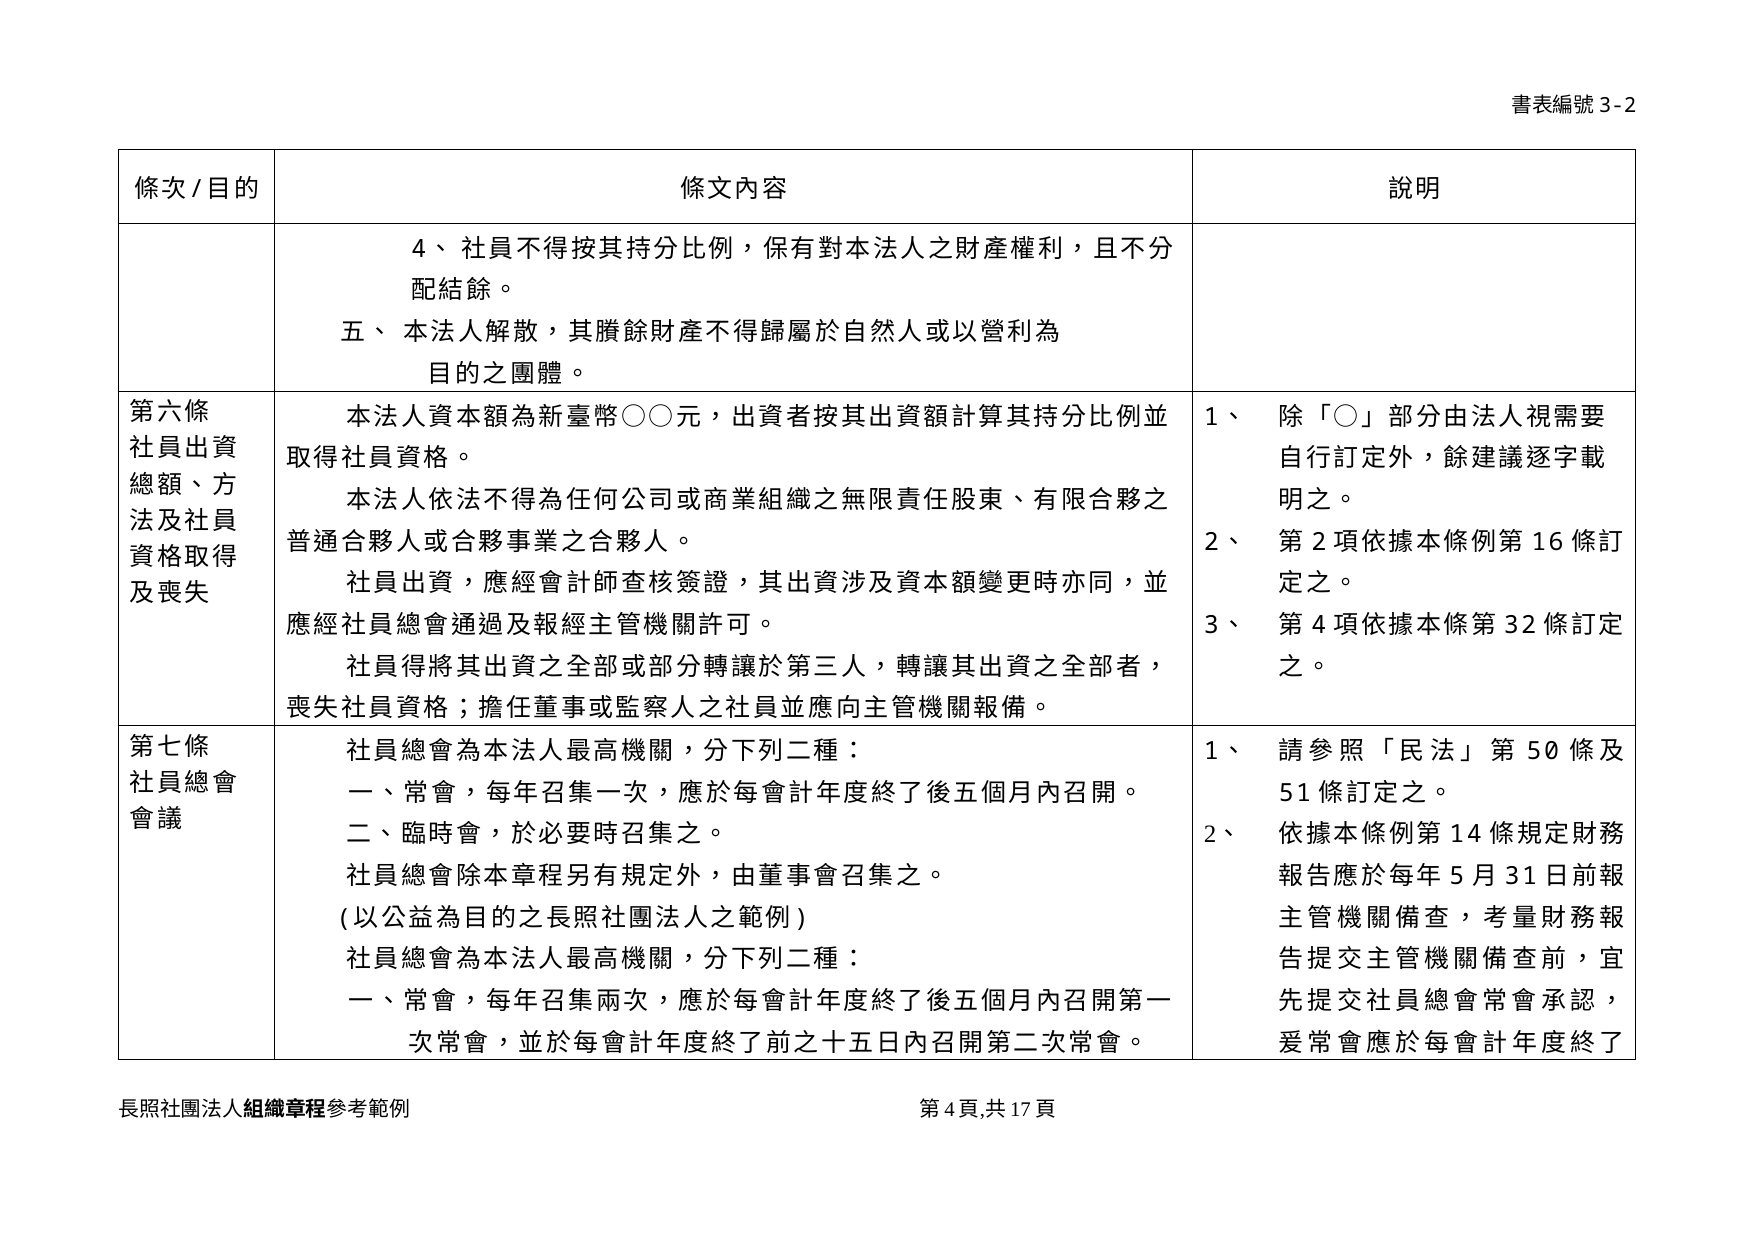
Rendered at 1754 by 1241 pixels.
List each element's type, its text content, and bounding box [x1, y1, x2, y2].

table_cell 本法人由社員所組織，就其出資額為限，對本法人負其責任。 社員有依本章程及法令之規定，享有社員權利並負擔其義務： 參與社員總會之常會與臨時會。 選任董事或監察人。 經社員總會決議，並經主管機關核准，始得減資。 (範例一) 社員按其持分比例，保有對本法人之財產權利；如有結餘，得予以分配。 本法人解散，除合併或破產外，於清償債務後，賸餘財產按各社員持分分派。 (範例二) 四、 社員按其持分比例，保有對本法人之財產權利；但不分配 結餘；如累積結餘達本法人資本額百分之○○得分配。 五、 本法人解散，除合併或破產外，於清償債務後，賸餘財產 按各社員持分分派。 (以公益為目的之長照社團法人之範例) 社員不得按其持分比例，保有對本法人之財產權利，且不分配結餘。 五、 本法人解散，其賸餘財產不得歸屬於自然人或以營利為 目的之團體。 [275, 224, 1192, 391]
table_cell [1193, 224, 1635, 391]
table_cell 請參照「民法」第50條及51條訂定之。 依據本條例第14條規定財務報告應於每年5月31日前報主管機關備查，考量財務報告提交主管機關備查前，宜先提交社員總會常會承認，爰常會應於每會計年度終了後5個月內召開。 建議逐字載明之。 [1193, 726, 1635, 1059]
table_cell 社員總會為本法人最高機關，分下列二種： 一、常會，每年召集一次，應於每會計年度終了後五個月內召開。 二、臨時會，於必要時召集之。 社員總會除本章程另有規定外，由董事會召集之。 (以公益為目的之長照社團法人之範例) 社員總會為本法人最高機關，分下列二種： 一、常會，每年召集兩次，應於每會計年度終了後五個月內召開第一次常會，並於每會計年度終了前之十五日內召開第二次常會。 [275, 726, 1192, 1059]
table_header 條文內容 [275, 150, 1192, 223]
table_cell 第六條 社員出資總額、方法及社員資格取得及喪失 [119, 392, 274, 725]
table_header 說明 [1193, 150, 1635, 223]
table_cell 本法人資本額為新臺幣○○元，出資者按其出資額計算其持分比例並取得社員資格。 本法人依法不得為任何公司或商業組織之無限責任股東、有限合夥之普通合夥人或合夥事業之合夥人。 社員出資，應經會計師查核簽證，其出資涉及資本額變更時亦同，並應經社員總會通過及報經主管機關許可。 社員得將其出資之全部或部分轉讓於第三人，轉讓其出資之全部者，喪失社員資格；擔任董事或監察人之社員並應向主管機關報備。 [275, 392, 1192, 725]
table_cell [119, 224, 274, 391]
table_header 條次/目的 [119, 150, 274, 223]
table_cell 除「○」部分由法人視需要自行訂定外，餘建議逐字載明之。 第2項依據本條例第16條訂定之。 第4項依據本條第32條訂定之。 [1193, 392, 1635, 725]
table_cell 第七條 社員總會會議 [119, 726, 274, 1059]
